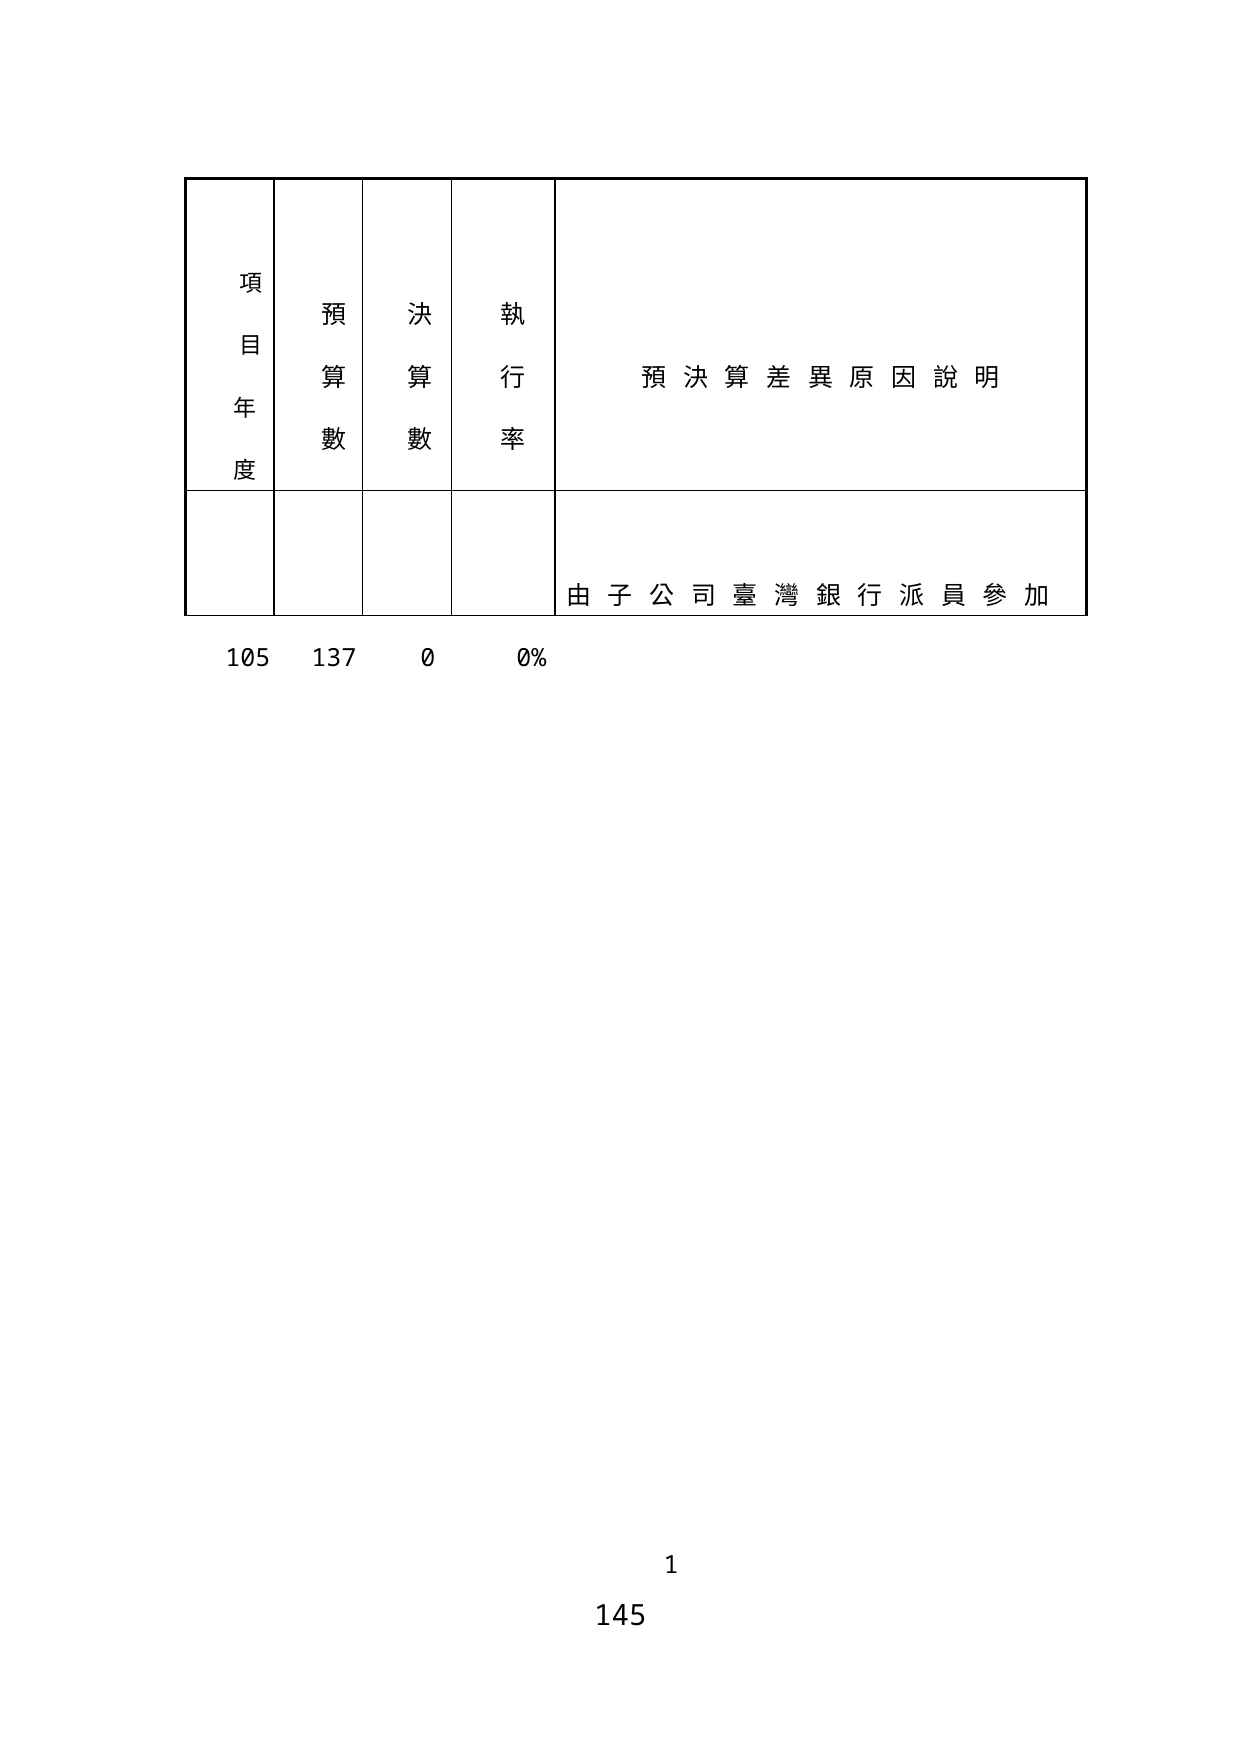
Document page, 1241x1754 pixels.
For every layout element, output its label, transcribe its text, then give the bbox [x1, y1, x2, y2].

table_header 決算數 [363, 180, 451, 490]
table_header 項目 年度 [187, 180, 273, 490]
table_cell 105 [187, 491, 273, 615]
table_header 預決算差異原因說明 [556, 180, 1085, 490]
table_cell 0% [452, 491, 554, 615]
table_cell 由子公司臺灣銀行派員參加亞洲銀行家協會(ABA)年會，致未執行。 [556, 491, 1085, 615]
table_header 預算數 [275, 180, 362, 490]
table_header 執行率 [452, 180, 554, 490]
table_cell 0 [363, 491, 451, 615]
table_cell 137 [275, 491, 362, 615]
